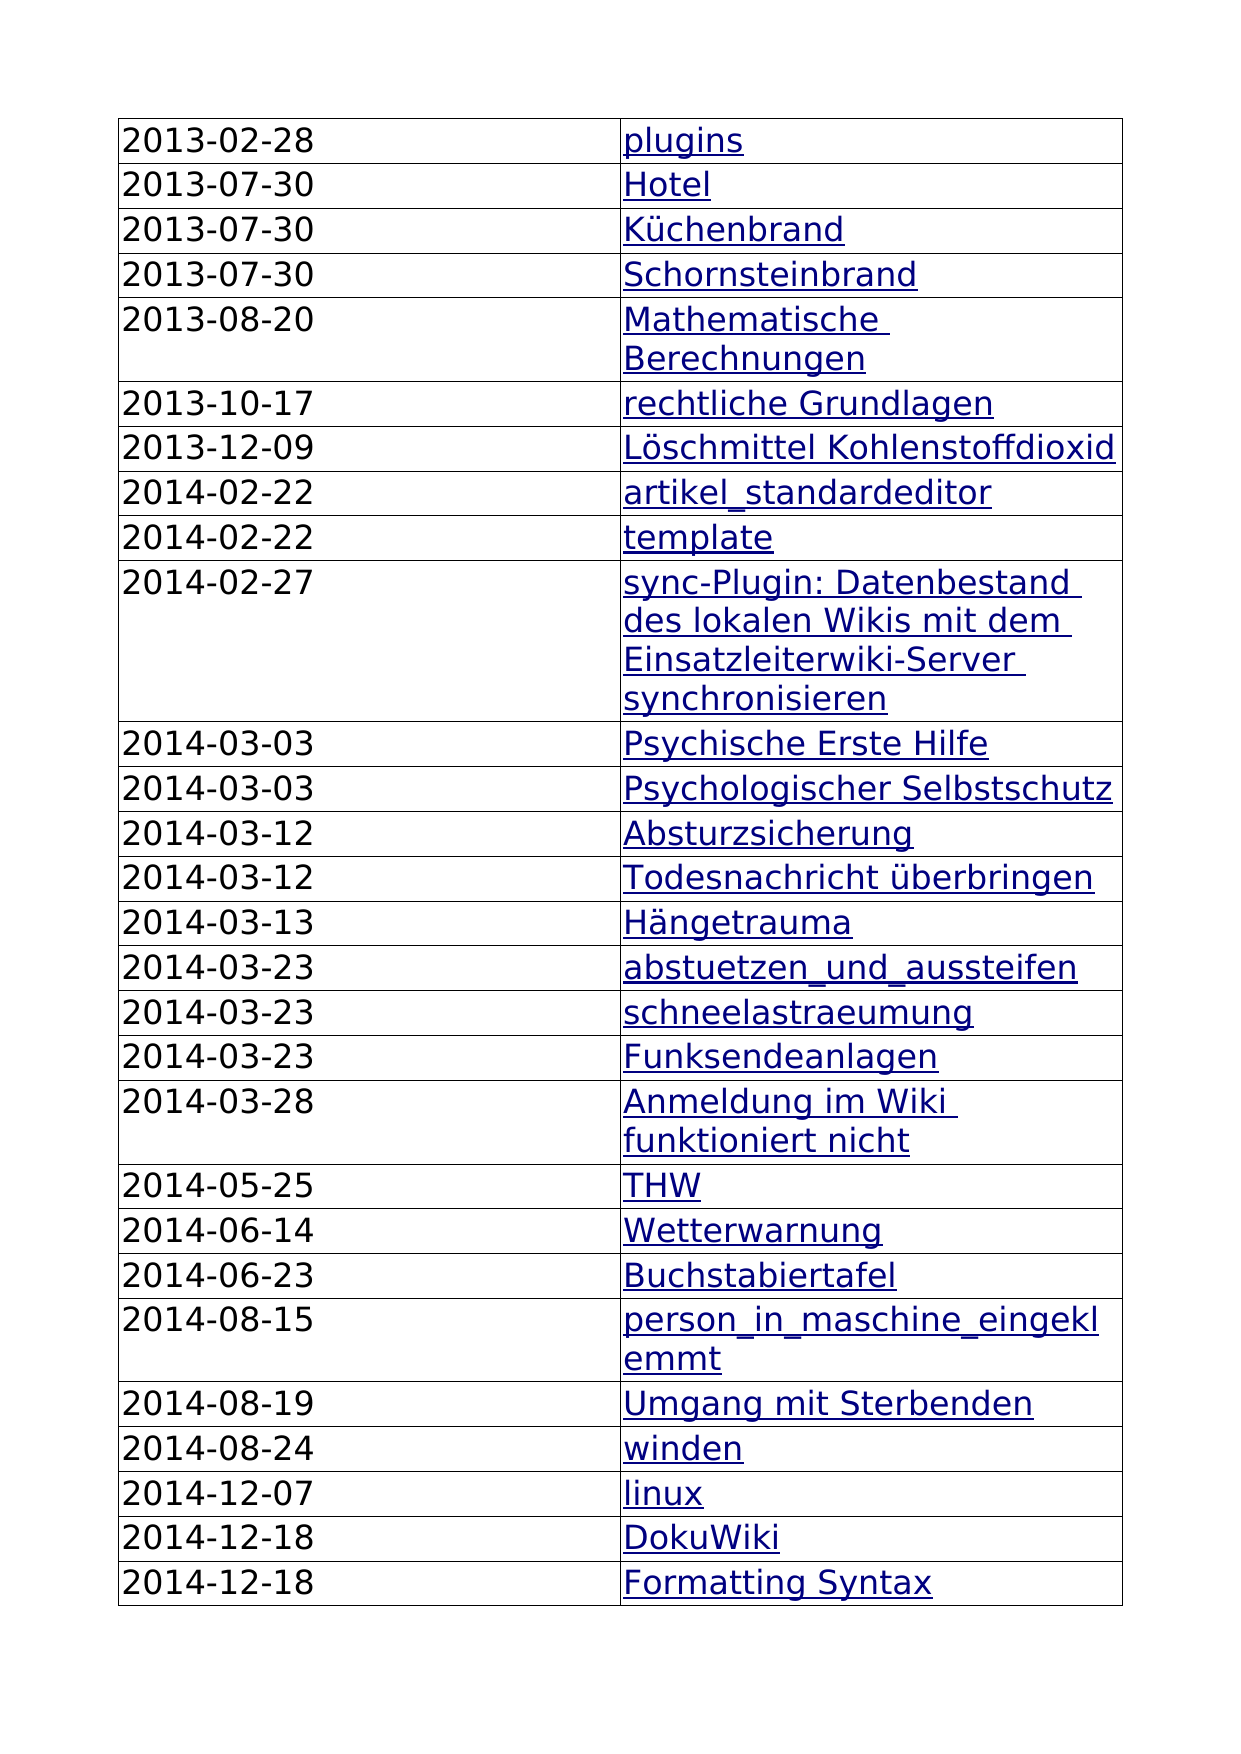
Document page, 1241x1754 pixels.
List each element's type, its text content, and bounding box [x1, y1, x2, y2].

table_cell Absturzsicherung [621, 812, 1122, 856]
table_cell 2014-12-18 [119, 1517, 620, 1561]
table_cell Anmeldung im Wiki funktioniert nicht [621, 1081, 1122, 1163]
table_cell 2013-08-20 [119, 298, 620, 381]
table_cell 2014-03-03 [119, 722, 620, 766]
table_cell 2013-07-30 [119, 209, 620, 252]
table_cell 2014-06-14 [119, 1209, 620, 1253]
table_cell 2014-03-23 [119, 991, 620, 1035]
table_cell 2013-12-09 [119, 427, 620, 471]
table_cell 2013-07-30 [119, 254, 620, 297]
table_cell Formatting Syntax [621, 1562, 1122, 1605]
table_cell 2013-02-28 [119, 119, 620, 163]
table_cell winden [621, 1427, 1122, 1471]
table_cell 2014-03-12 [119, 857, 620, 901]
table_cell template [621, 516, 1122, 560]
table_cell Küchenbrand [621, 209, 1122, 252]
table_cell 2014-02-22 [119, 516, 620, 560]
table_cell Psychologischer Selbstschutz [621, 767, 1122, 811]
table_cell Buchstabiertafel [621, 1254, 1122, 1298]
table_cell Umgang mit Sterbenden [621, 1382, 1122, 1426]
table_cell plugins [621, 119, 1122, 163]
table_cell 2014-03-23 [119, 946, 620, 990]
table_cell Löschmittel Kohlenstoffdioxid [621, 427, 1122, 471]
table_cell 2014-03-12 [119, 812, 620, 856]
table_cell 2014-03-28 [119, 1081, 620, 1163]
table_cell 2014-08-24 [119, 1427, 620, 1471]
table_cell Hotel [621, 164, 1122, 208]
table_cell schneelastraeumung [621, 991, 1122, 1035]
table_cell DokuWiki [621, 1517, 1122, 1561]
table_cell artikel_standardeditor [621, 472, 1122, 515]
table_cell sync-Plugin: Datenbestand des lokalen Wikis mit dem Einsatzleiterwiki-Server synchronisieren [621, 561, 1122, 721]
table_cell Hängetrauma [621, 902, 1122, 945]
table_cell abstuetzen_und_aussteifen [621, 946, 1122, 990]
table_cell Todesnachricht überbringen [621, 857, 1122, 901]
table_cell 2014-06-23 [119, 1254, 620, 1298]
table_cell 2014-05-25 [119, 1165, 620, 1208]
table_cell Mathematische Berechnungen [621, 298, 1122, 381]
table_cell 2014-12-18 [119, 1562, 620, 1605]
table_cell person_in_maschine_eingeklemmt [621, 1299, 1122, 1381]
table_cell 2014-08-15 [119, 1299, 620, 1381]
table_cell THW [621, 1165, 1122, 1208]
table_cell 2014-08-19 [119, 1382, 620, 1426]
table_cell 2014-03-23 [119, 1036, 620, 1080]
table_cell Wetterwarnung [621, 1209, 1122, 1253]
table_cell 2014-02-22 [119, 472, 620, 515]
table_cell Psychische Erste Hilfe [621, 722, 1122, 766]
table_cell linux [621, 1472, 1122, 1516]
table_cell 2014-12-07 [119, 1472, 620, 1516]
table_cell 2014-02-27 [119, 561, 620, 721]
table_cell rechtliche Grundlagen [621, 382, 1122, 426]
table_cell 2013-07-30 [119, 164, 620, 208]
table_cell Schornsteinbrand [621, 254, 1122, 297]
table_cell Funksendeanlagen [621, 1036, 1122, 1080]
table_cell 2013-10-17 [119, 382, 620, 426]
table_cell 2014-03-03 [119, 767, 620, 811]
table_cell 2014-03-13 [119, 902, 620, 945]
